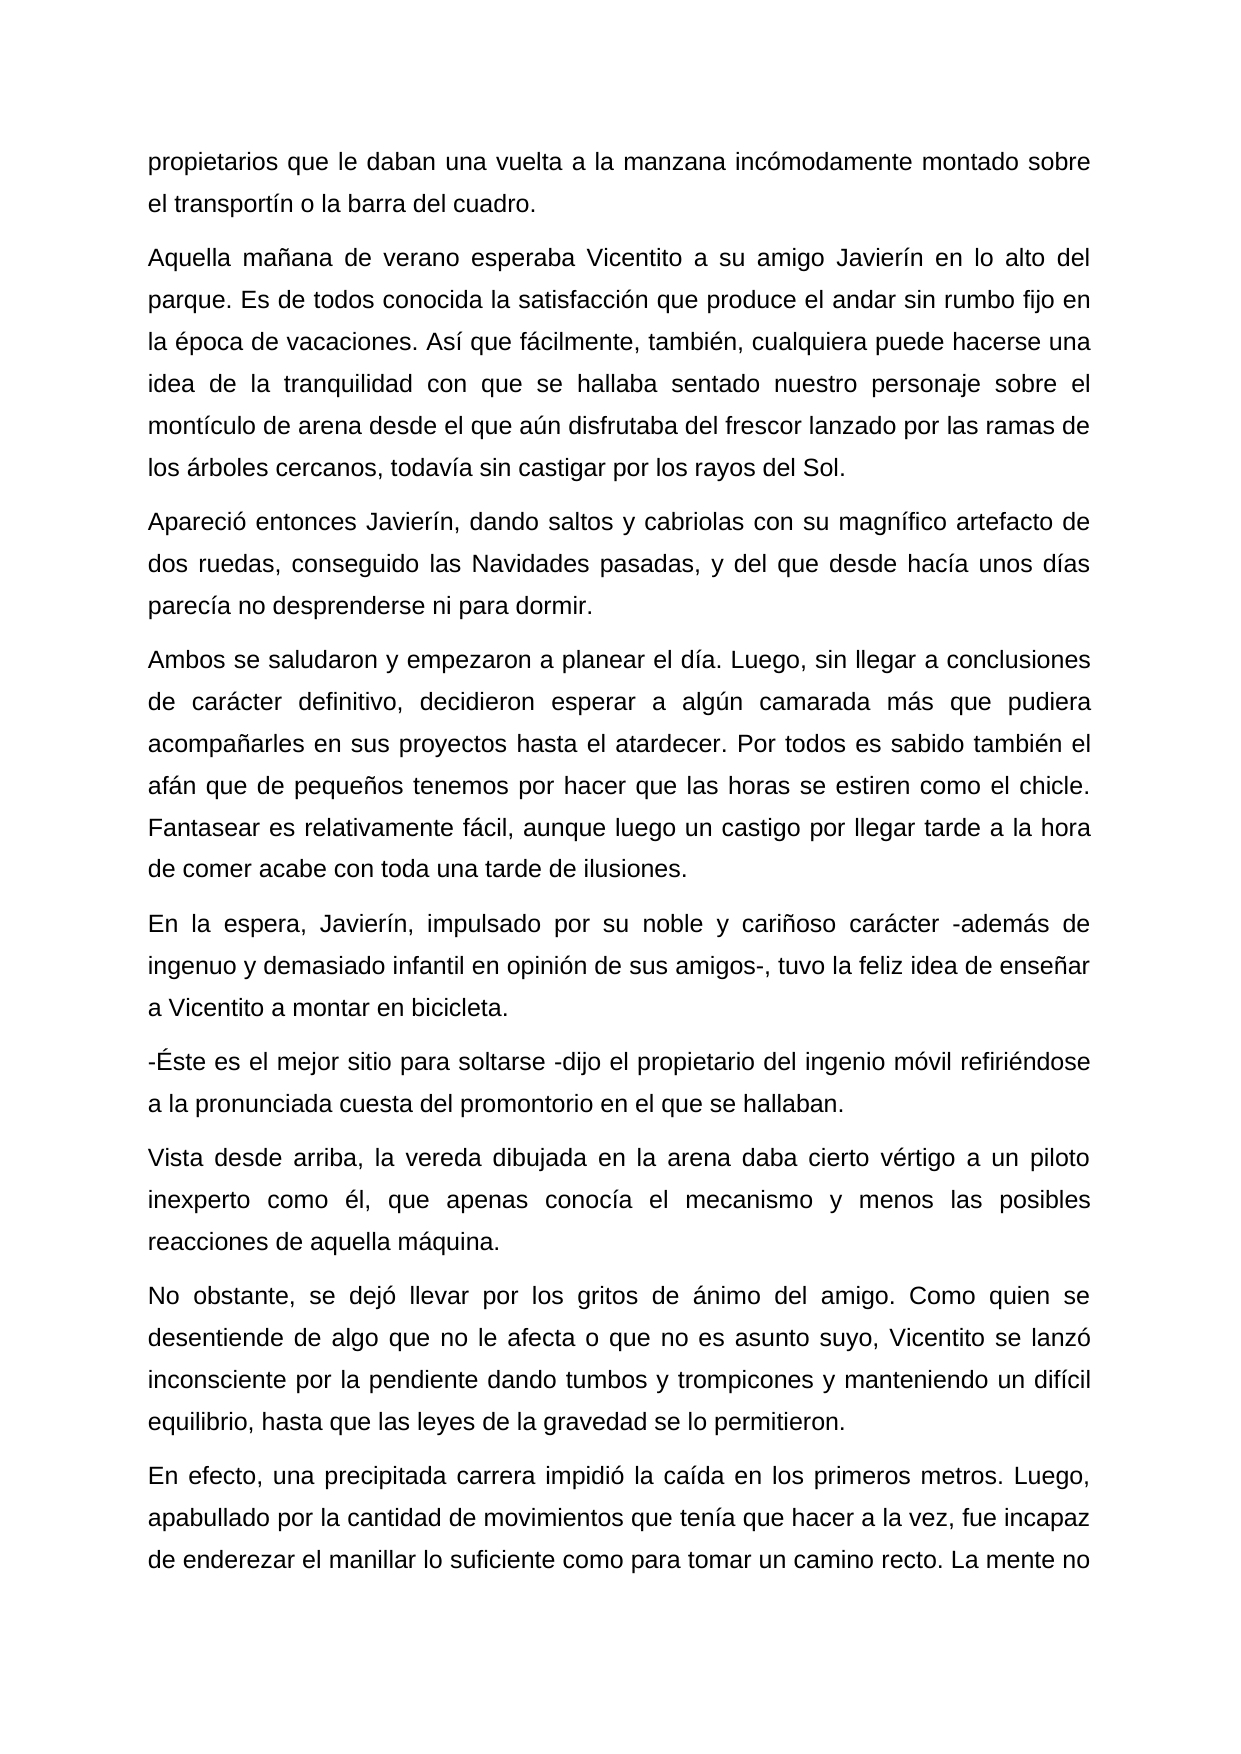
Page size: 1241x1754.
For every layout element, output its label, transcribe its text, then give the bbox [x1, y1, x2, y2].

text No obstante, se dejó llevar por los gritos de ánimo del amigo. Como quien se desentiende de algo que no le afecta o que no es asunto suyo, Vicentito se lanzó inconsciente por la pendiente dando tumbos y trompicones y manteniendo un difícil equilibrio, hasta que las leyes de la gravedad se lo permitieron. [148, 1282, 1092, 1436]
text Apareció entonces Javierín, dando saltos y cabriolas con su magnífico artefacto de dos ruedas, conseguido las Navidades pasadas, y del que desde hacía unos días parecía no desprenderse ni para dormir. [148, 508, 1092, 619]
text En la espera, Javierín, impulsado por su noble y cariñoso carácter -además de ingenuo y demasiado infantil en opinión de sus amigos-, tuvo la feliz idea de enseñar a Vicentito a montar en bicicleta. [148, 909, 1092, 1021]
text Vista desde arriba, la vereda dibujada en la arena daba cierto vértigo a un piloto inexperto como él, que apenas conocía el mecanismo y menos las posibles reacciones de aquella máquina. [148, 1144, 1092, 1256]
text -Éste es el mejor sitio para soltarse -dijo el propietario del ingenio móvil refiriéndose a la pronunciada cuesta del promontorio en el que se hallaban. [148, 1048, 1092, 1117]
text Ambos se saludaron y empezaron a planear el día. Luego, sin llegar a conclusiones de carácter definitivo, decidieron esperar a algún camarada más que pudiera acompañarles en sus proyectos hasta el atardecer. Por todos es sabido también el afán que de pequeños tenemos por hacer que las horas se estiren como el chicle. Fantasear es relativamente fácil, aunque luego un castigo por llegar tarde a la hora de comer acabe con toda una tarde de ilusiones. [148, 646, 1092, 883]
text propietarios que le daban una vuelta a la manzana incómodamente montado sobre el transportín o la barra del cuadro. [148, 148, 1092, 217]
text Aquella mañana de verano esperaba Vicentito a su amigo Javierín en lo alto del parque. Es de todos conocida la satisfacción que produce el andar sin rumbo fijo en la época de vacaciones. Así que fácilmente, también, cualquiera puede hacerse una idea de la tranquilidad con que se hallaba sentado nuestro personaje sobre el montículo de arena desde el que aún disfrutaba del frescor lanzado por las ramas de los árboles cercanos, todavía sin castigar por los rayos del Sol. [148, 244, 1092, 481]
text En efecto, una precipitada carrera impidió la caída en los primeros metros. Luego, apabullado por la cantidad de movimientos que tenía que hacer a la vez, fue incapaz de enderezar el manillar lo suficiente como para tomar un camino recto. La mente no [148, 1462, 1092, 1574]
